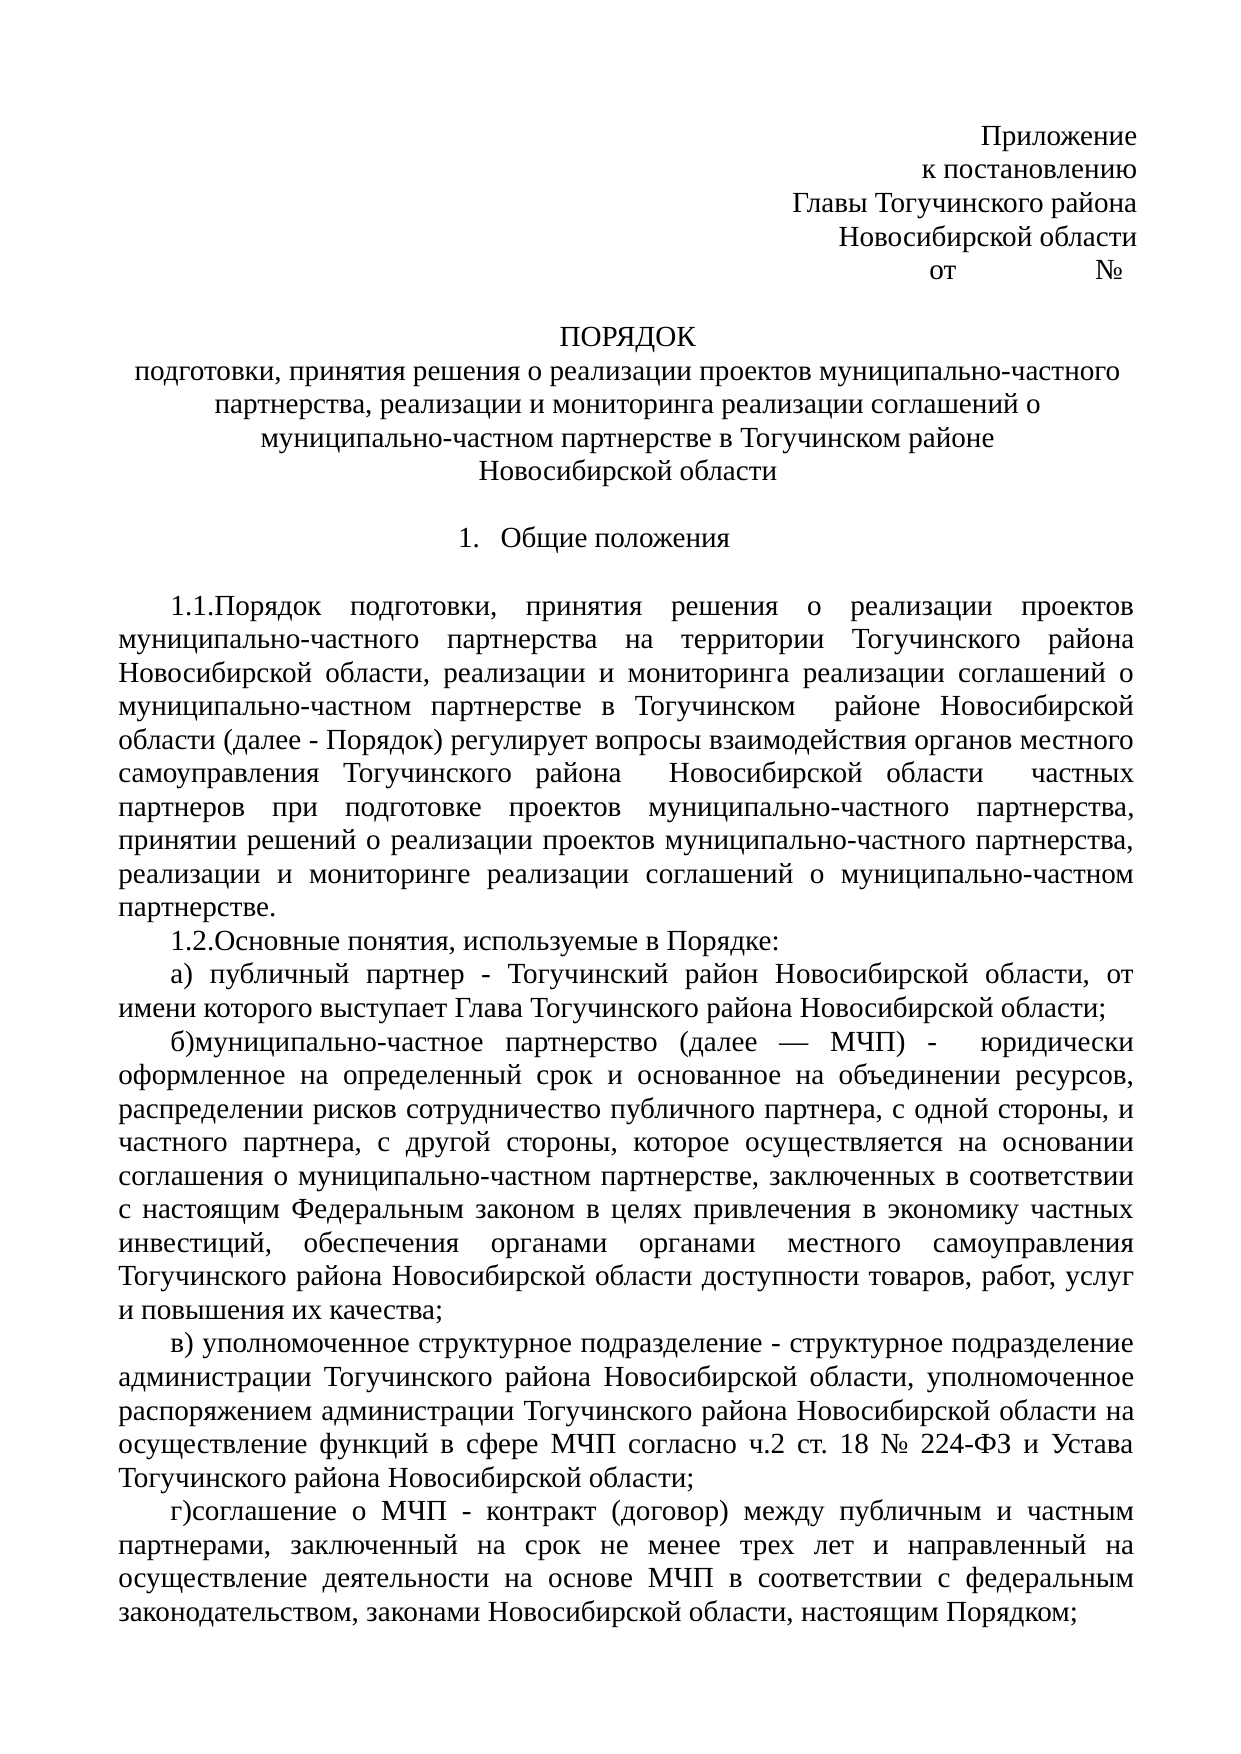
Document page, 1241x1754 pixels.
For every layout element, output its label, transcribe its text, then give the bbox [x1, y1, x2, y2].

text ПОРЯДОК [118, 319, 1137, 353]
list Общие положения [118, 521, 1137, 554]
text б)муниципально-частное партнерство (далее — МЧП) - юридически оформленное на определенный срок и основанное на объединении ресурсов, распределении рисков сотрудничество публичного партнера, с одной стороны, и частного партнера, с другой стороны, которое осуществляется на основании соглашения о муниципально-частном партнерстве, заключенных в соответствии с настоящим Федеральным законом в целях привлечения в экономику частных инвестиций, обеспечения органами органами местного самоуправления Тогучинского района Новосибирской области доступности товаров, работ, услуг и повышения их качества; [118, 1024, 1135, 1326]
text г)соглашение о МЧП - контракт (договор) между публичным и частным партнерами, заключенный на срок не менее трех лет и направленный на осуществление деятельности на основе МЧП в соответствии с федеральным законодательством, законами Новосибирской области, настоящим Порядком; [118, 1493, 1135, 1627]
text а) публичный партнер - Тогучинский район Новосибирской области, от имени которого выступает Глава Тогучинского района Новосибирской области; [118, 957, 1135, 1024]
text подготовки, принятия решения о реализации проектов муниципально-частного партнерства, реализации и мониторинга реализации соглашений о муниципально-частном партнерстве в Тогучинском районе [118, 353, 1137, 453]
text Новосибирской области [118, 453, 1137, 487]
text Главы Тогучинского района [118, 185, 1137, 219]
text Приложение [118, 118, 1137, 152]
text в) уполномоченное структурное подразделение - структурное подразделение администрации Тогучинского района Новосибирской области, уполномоченное распоряжением администрации Тогучинского района Новосибирской области на осуществление функций в сфере МЧП согласно ч.2 ст. 18 № 224-ФЗ и Устава Тогучинского района Новосибирской области; [118, 1326, 1135, 1493]
text к постановлению [118, 152, 1137, 185]
list .Порядок подготовки, принятия решения о реализации проектов муниципально-частного партнерства на территории Тогучинского района Новосибирской области, реализации и мониторинга реализации соглашений о муниципально-частном партнерстве в Тогучинском районе Новосибирской области (далее - Порядок) регулирует вопросы взаимодействия органов местного самоуправления Тогучинского района Новосибирской области частных партнеров при подготовке проектов муниципально-частного партнерства, принятии решений о реализации проектов муниципально-частного партнерства, реализации и мониторинге реализации соглашений о муниципально-частном партнерстве. [118, 588, 1135, 923]
list .Основные понятия, используемые в Порядке: [118, 923, 1137, 957]
text от № [118, 252, 1137, 286]
text Новосибирской области [118, 219, 1137, 252]
